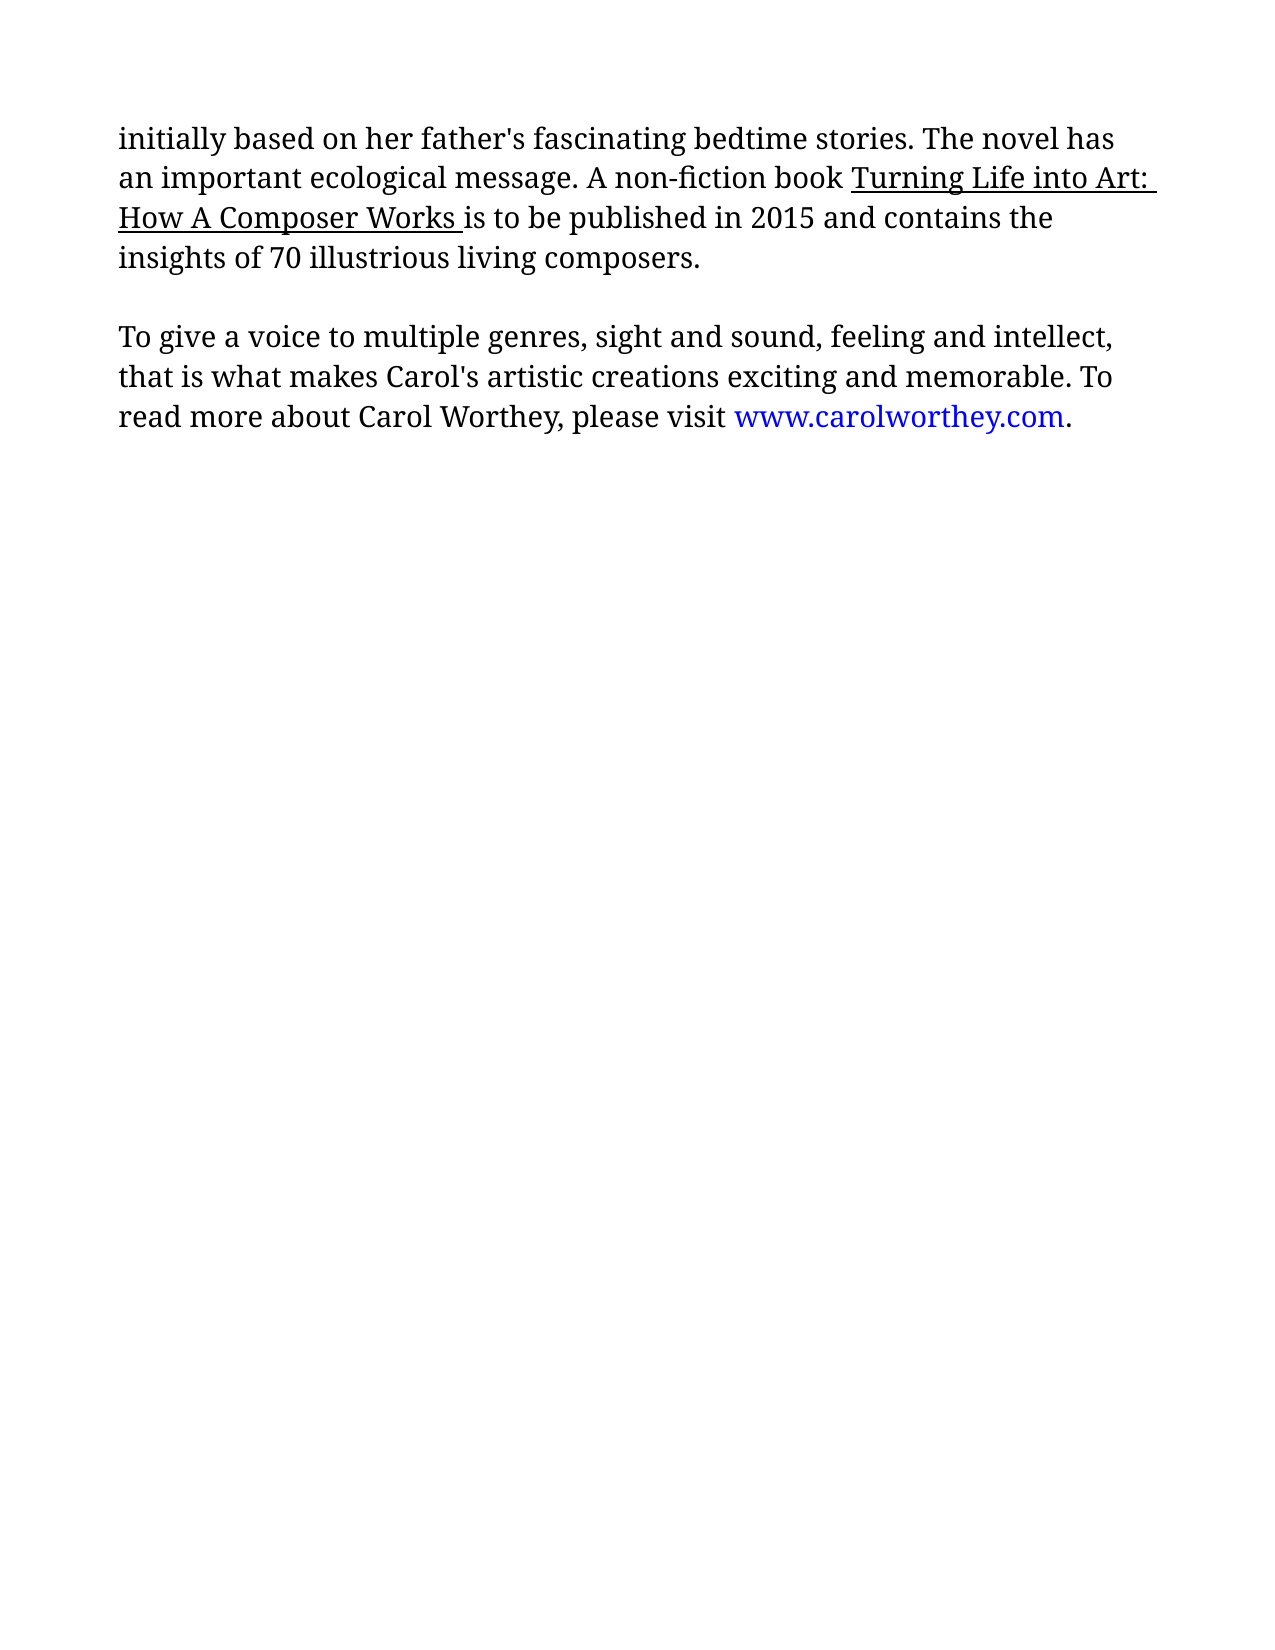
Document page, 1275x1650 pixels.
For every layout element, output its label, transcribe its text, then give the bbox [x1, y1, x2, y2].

text To give a voice to multiple genres, sight and sound, feeling and intellect, that is what makes Carol's artistic creations exciting and memorable. To read more about Carol Worthey, please visit www.carolworthey.com. [118, 317, 1157, 436]
text initially based on her father's fascinating bedtime stories. The novel has an important ecological message. A non-fiction book Turning Life into Art: How A Composer Works is to be published in 2015 and contains the insights of 70 illustrious living composers. [118, 118, 1157, 277]
